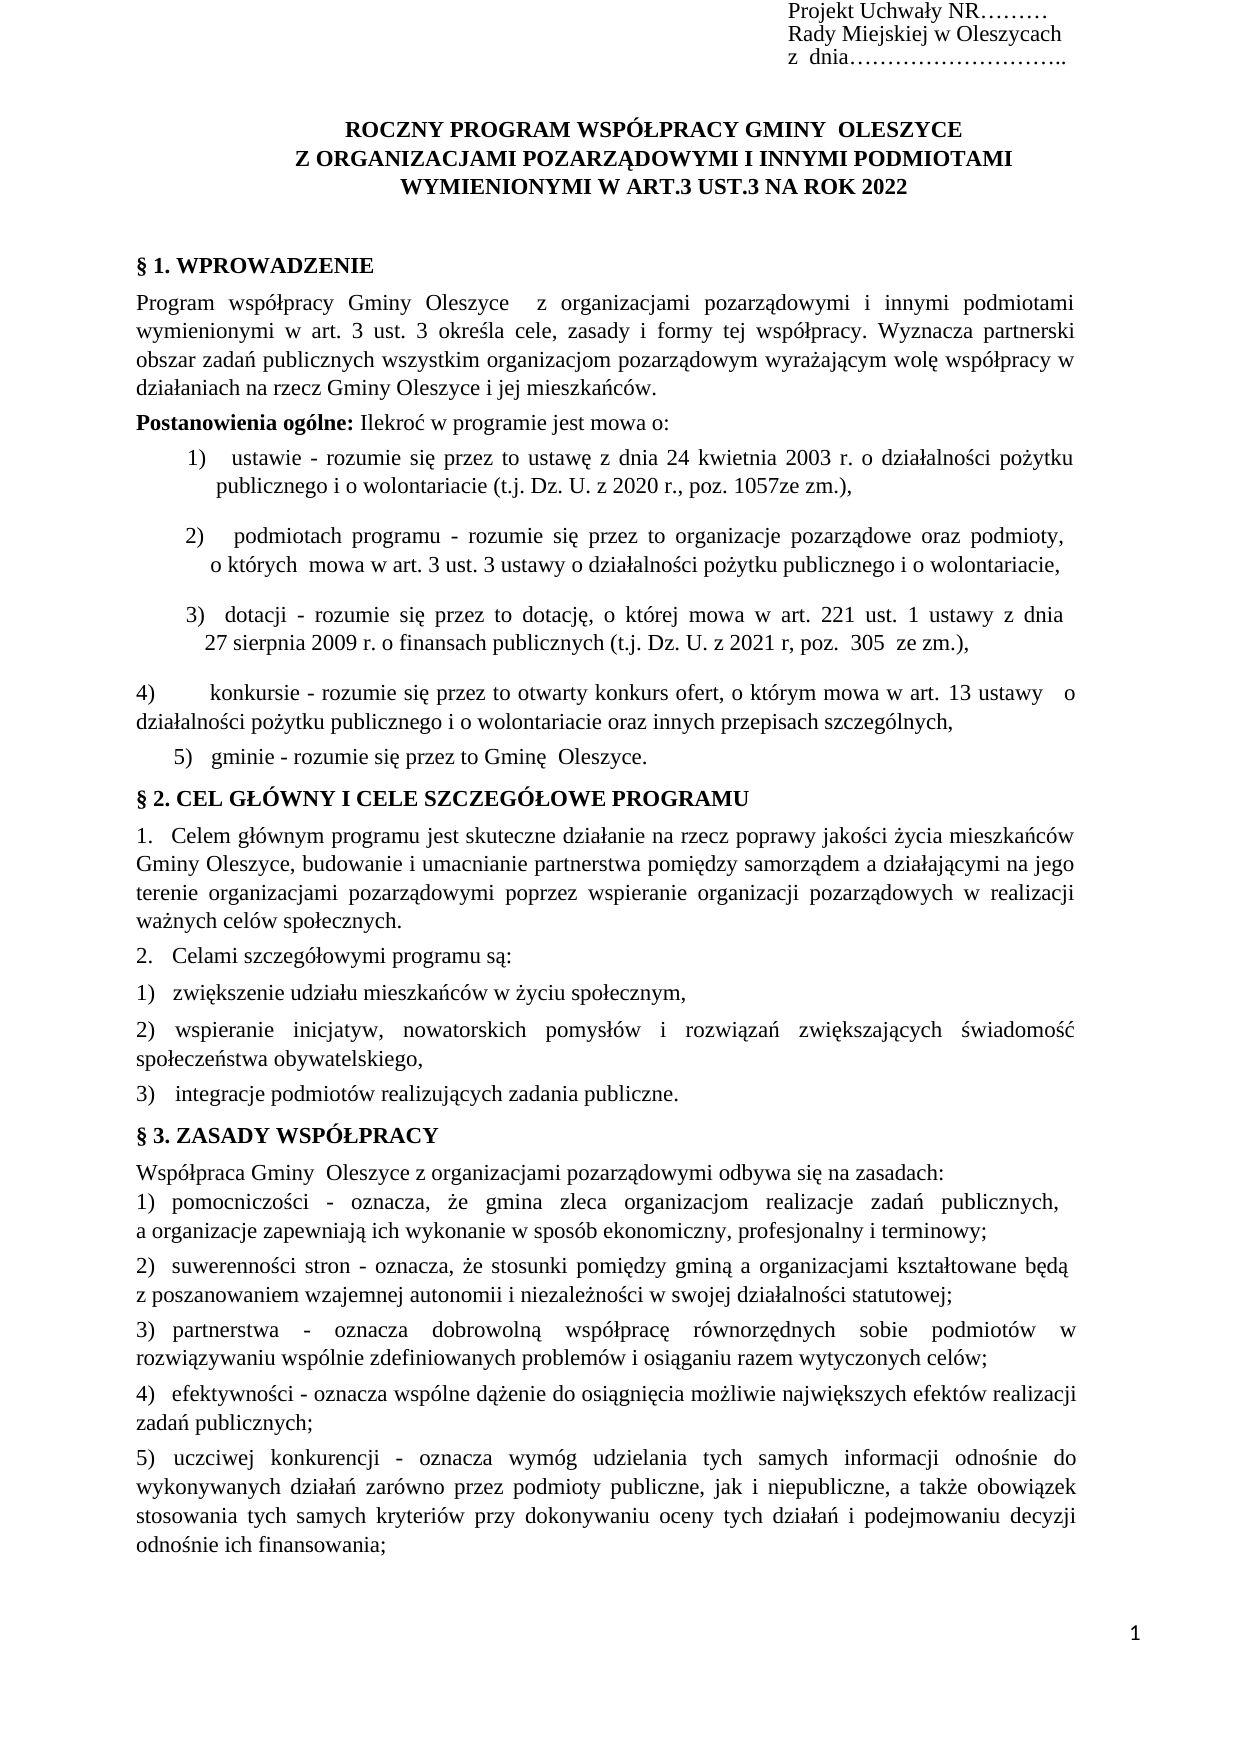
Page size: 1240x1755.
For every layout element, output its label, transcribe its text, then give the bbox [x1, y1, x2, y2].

list pomocniczości - oznacza, że gmina zleca organizacjom realizacje zadań publicznych, a organizacje zapewniają ich wykonanie w sposób ekonomiczny, profesjonalny i terminowy; [136, 1187, 1078, 1244]
subtitle § 2. CEL GŁÓWNY I CELE SZCZEGÓŁOWE PROGRAMU [749, 788, 1140, 811]
text 2) podmiotach programu - rozumie się przez to organizacje pozarządowe oraz podmioty, o których mowa w art. 3 ust. 3 ustawy o działalności pożytku publicznego i o wolontariacie, [136, 548, 1076, 578]
text ROCZNY PROGRAM WSPÓŁPRACY GMINY OLESZYCE Z ORGANIZACJAMI POZARZĄDOWYMI I INNYMI PODMIOTAMI WYMIENIONYMI W ART.3 UST.3 NA ROK 2022 [167, 114, 1140, 200]
text z dnia……………………….. [1068, 46, 1140, 69]
text Postanowienia ogólne: Ilekroć w programie jest mowa o: [136, 407, 1076, 436]
list gminie - rozumie się przez to Gminę Oleszyce. [648, 746, 1140, 769]
text Program współpracy Gminy Oleszyce z organizacjami pozarządowymi i innymi podmiotami wymienionymi w art. 3 ust. 3 określa cele, zasady i formy tej współpracy. Wyznacza partnerski obszar zadań publicznych wszystkim organizacjom pozarządowym wyrażającym wolę współpracy w działaniach na rzecz Gminy Oleszyce i jej mieszkańców. [136, 315, 1076, 346]
subtitle § 1. WPROWADZENIE [374, 255, 1140, 278]
text Projekt Uchwały NR……… [1050, 0, 1140, 23]
list uczciwej konkurencji - oznacza wymóg udzielania tych samych informacji odnośnie do wykonywanych działań zarówno przez podmioty publiczne, jak i niepubliczne, a także obowiązek stosowania tych samych kryteriów przy dokonywaniu oceny tych działań i podejmowaniu decyzji odnośnie ich finansowania; [136, 1443, 1078, 1473]
list Celami szczegółowymi programu są: [512, 945, 1140, 968]
list uczciwej konkurencji - oznacza wymóg udzielania tych samych informacji odnośnie do wykonywanych działań zarówno przez podmioty publiczne, jak i niepubliczne, a także obowiązek stosowania tych samych kryteriów przy dokonywaniu oceny tych działań i podejmowaniu decyzji odnośnie ich finansowania; [136, 1528, 1078, 1558]
text Program współpracy Gminy Oleszyce z organizacjami pozarządowymi i innymi podmiotami wymienionymi w art. 3 ust. 3 określa cele, zasady i formy tej współpracy. Wyznacza partnerski obszar zadań publicznych wszystkim organizacjom pozarządowym wyrażającym wolę współpracy w działaniach na rzecz Gminy Oleszyce i jej mieszkańców. [136, 372, 1076, 401]
list efektywności - oznacza wspólne dążenie do osiągnięcia możliwie największych efektów realizacji zadań publicznych; [136, 1378, 1078, 1436]
list konkursie - rozumie się przez to otwarty konkurs ofert, o którym mowa w art. 13 ustawy o działalności pożytku publicznego i o wolontariacie oraz innych przepisach szczególnych, [136, 677, 1076, 706]
list konkursie - rozumie się przez to otwarty konkurs ofert, o którym mowa w art. 13 ustawy o działalności pożytku publicznego i o wolontariacie oraz innych przepisach szczególnych, [954, 706, 1076, 735]
text Współpraca Gminy Oleszyce z organizacjami pozarządowymi odbywa się na zasadach: [945, 1158, 1076, 1187]
text Rady Miejskiej w Oleszycach [1063, 23, 1140, 46]
list Celami szczegółowymi programu są: [136, 945, 172, 968]
subtitle § 3. ZASADY WSPÓŁPRACY [439, 1126, 1140, 1148]
list Celem głównym programu jest skuteczne działanie na rzecz poprawy jakości życia mieszkańców Gminy Oleszyce, budowanie i umacnianie partnerstwa pomiędzy samorządem a działającymi na jego terenie organizacjami pozarządowymi poprzez wspieranie organizacji pozarządowych w realizacji ważnych celów społecznych. [136, 821, 1076, 851]
list suwerenności stron - oznacza, że stosunki pomiędzy gminą a organizacjami kształtowane będą z poszanowaniem wzajemnej autonomii i niezależności w swojej działalności statutowej; [136, 1251, 1078, 1308]
list Celem głównym programu jest skuteczne działanie na rzecz poprawy jakości życia mieszkańców Gminy Oleszyce, budowanie i umacnianie partnerstwa pomiędzy samorządem a działającymi na jego terenie organizacjami pozarządowymi poprzez wspieranie organizacji pozarządowych w realizacji ważnych celów społecznych. [136, 905, 1076, 935]
list integracje podmiotów realizujących zadania publiczne. [679, 1083, 1140, 1106]
list zwiększenie udziału mieszkańców w życiu społecznym, [687, 982, 1140, 1005]
text 3) dotacji - rozumie się przez to dotację, o której mowa w art. 221 ust. 1 ustawy z dnia 27 sierpnia 2009 r. o finansach publicznych (t.j. Dz. U. z 2021 r, poz. 305 ze zm.), [136, 627, 1076, 657]
text 1) ustawie - rozumie się przez to ustawę z dnia 24 kwietnia 2003 r. o działalności pożytku publicznego i o wolontariacie (t.j. Dz. U. z 2020 r., poz. 1057ze zm.), [136, 470, 1076, 499]
list partnerstwa - oznacza dobrowolną współpracę równorzędnych sobie podmiotów w rozwiązywaniu wspólnie zdefiniowanych problemów i osiąganiu razem wytyczonych celów; [136, 1314, 1078, 1372]
list wspieranie inicjatyw, nowatorskich pomysłów i rozwiązań zwiększających świadomość społeczeństwa obywatelskiego, [136, 1015, 1076, 1072]
